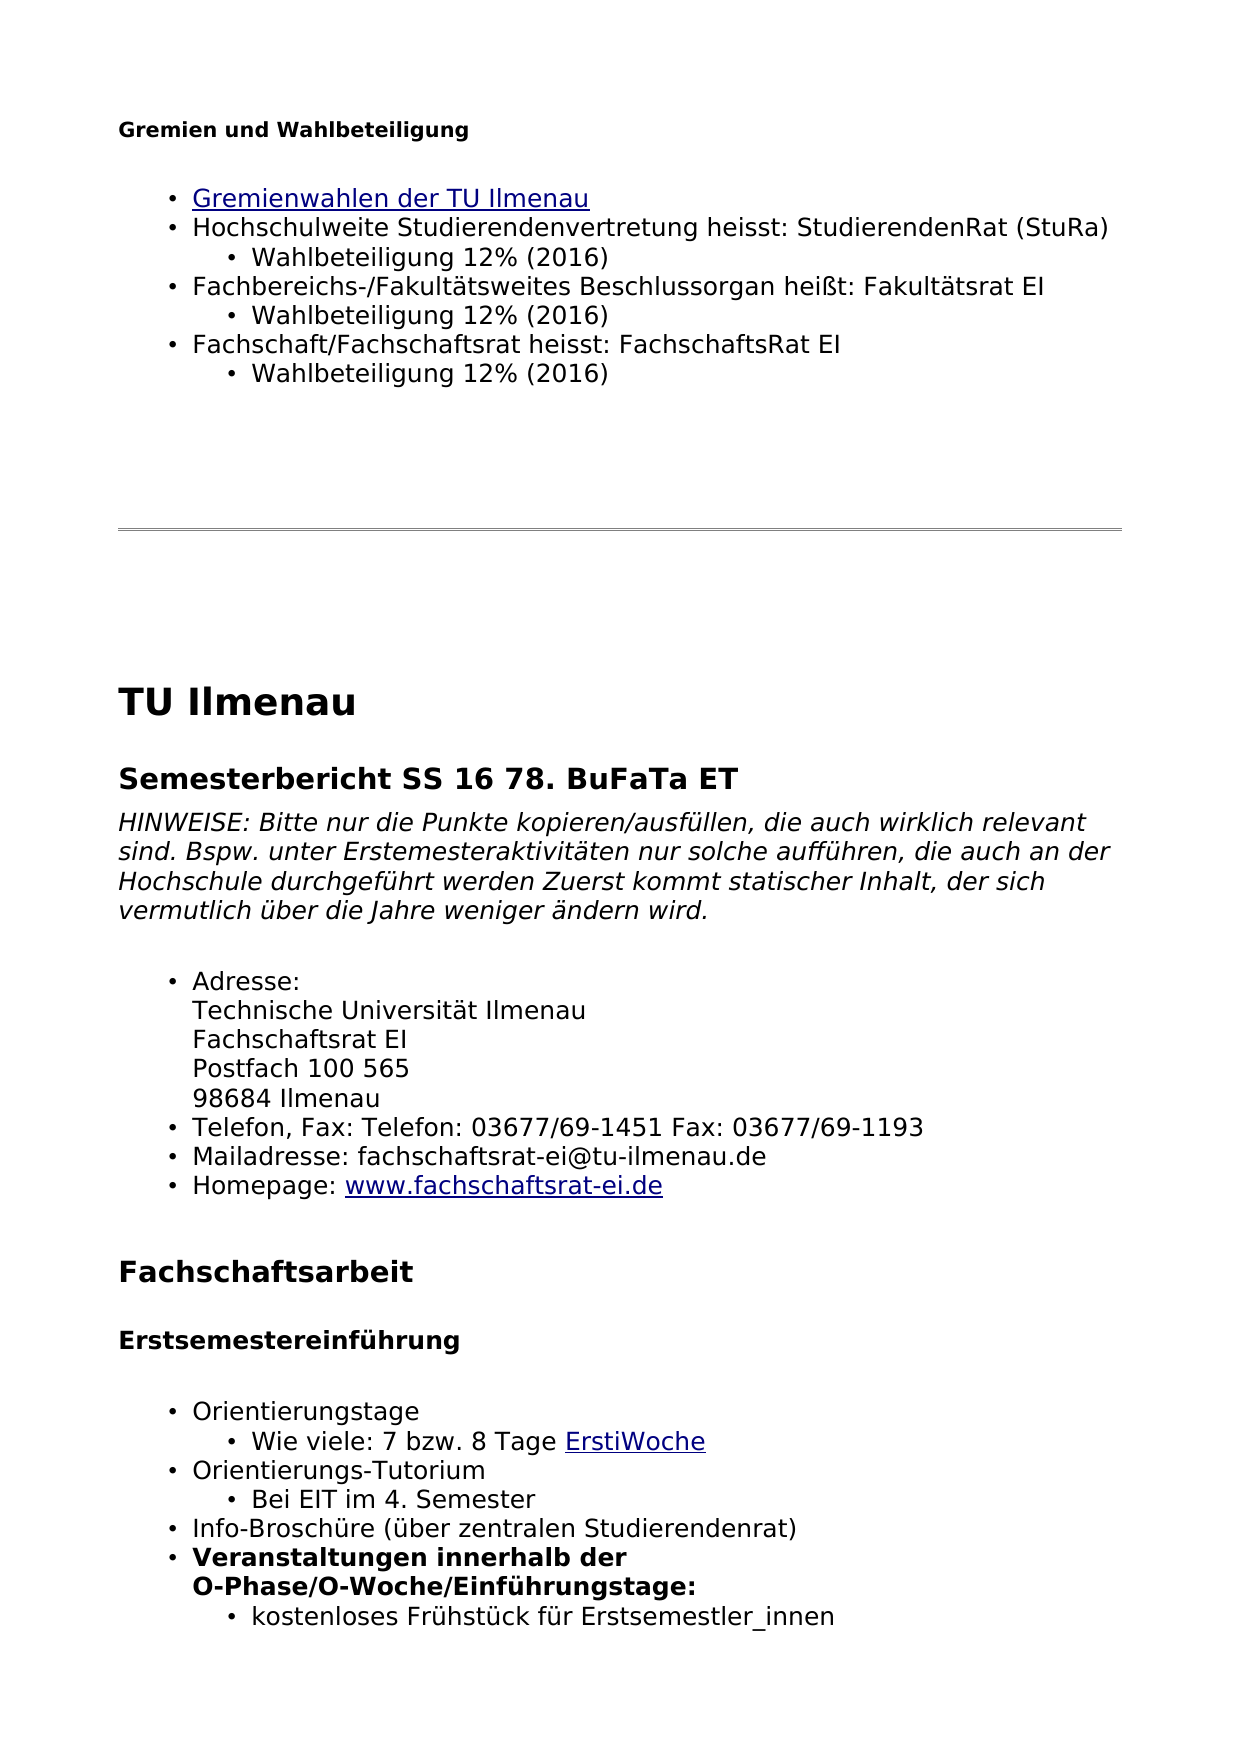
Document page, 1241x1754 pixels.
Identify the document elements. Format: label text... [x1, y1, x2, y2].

list Hochschulweite Studierendenvertretung heisst: StudierendenRat (StuRa) [177, 213, 1122, 243]
subtitle TU Ilmenau [118, 681, 1122, 724]
list kostenloses Frühstück für Erstsemestler_innen [236, 1602, 1122, 1631]
subtitle Gremien und Wahlbeteiligung [118, 118, 1122, 142]
text HINWEISE: Bitte nur die Punkte kopieren/ausfüllen, die auch wirklich relevant sind. Bspw. unter Erstemesteraktivitäten nur solche aufführen, die auch an der Hochschule durchgeführt werden Zuerst kommt statischer Inhalt, der sich vermutlich über die Jahre weniger ändern wird. [118, 808, 1122, 925]
list Telefon, Fax: Telefon: 03677/69-1451 Fax: 03677/69-1193 [177, 1113, 1122, 1142]
list Adresse: Technische Universität Ilmenau Fachschaftsrat EI Postfach 100 565 98684 Ilmenau [177, 967, 1122, 1113]
list Fachbereichs-/Fakultätsweites Beschlussorgan heißt: Fakultätsrat EI [177, 272, 1122, 301]
list Gremienwahlen der TU Ilmenau [177, 184, 1122, 213]
subtitle Erstsemestereinführung [118, 1326, 1122, 1356]
list Orientierungstage [177, 1397, 1122, 1427]
list Wahlbeteiligung 12% (2016) [236, 243, 1122, 272]
list Veranstaltungen innerhalb der O-Phase/O-Woche/Einführungstage: [177, 1543, 1122, 1602]
list Bei EIT im 4. Semester [236, 1485, 1122, 1514]
list Orientierungs-Tutorium [177, 1456, 1122, 1485]
list Wie viele: 7 bzw. 8 Tage ErstiWoche [236, 1427, 1122, 1456]
list Wahlbeteiligung 12% (2016) [236, 359, 1122, 388]
subtitle Fachschaftsarbeit [118, 1255, 1122, 1289]
list Homepage: www.fachschaftsrat-ei.de [177, 1171, 1122, 1200]
list Mailadresse: fachschaftsrat-ei@tu-ilmenau.de [177, 1142, 1122, 1171]
subtitle Semesterbericht SS 16 78. BuFaTa ET [118, 762, 1122, 796]
list Info-Broschüre (über zentralen Studierendenrat) [177, 1514, 1122, 1543]
list Wahlbeteiligung 12% (2016) [236, 301, 1122, 330]
list Fachschaft/Fachschaftsrat heisst: FachschaftsRat EI [177, 330, 1122, 359]
